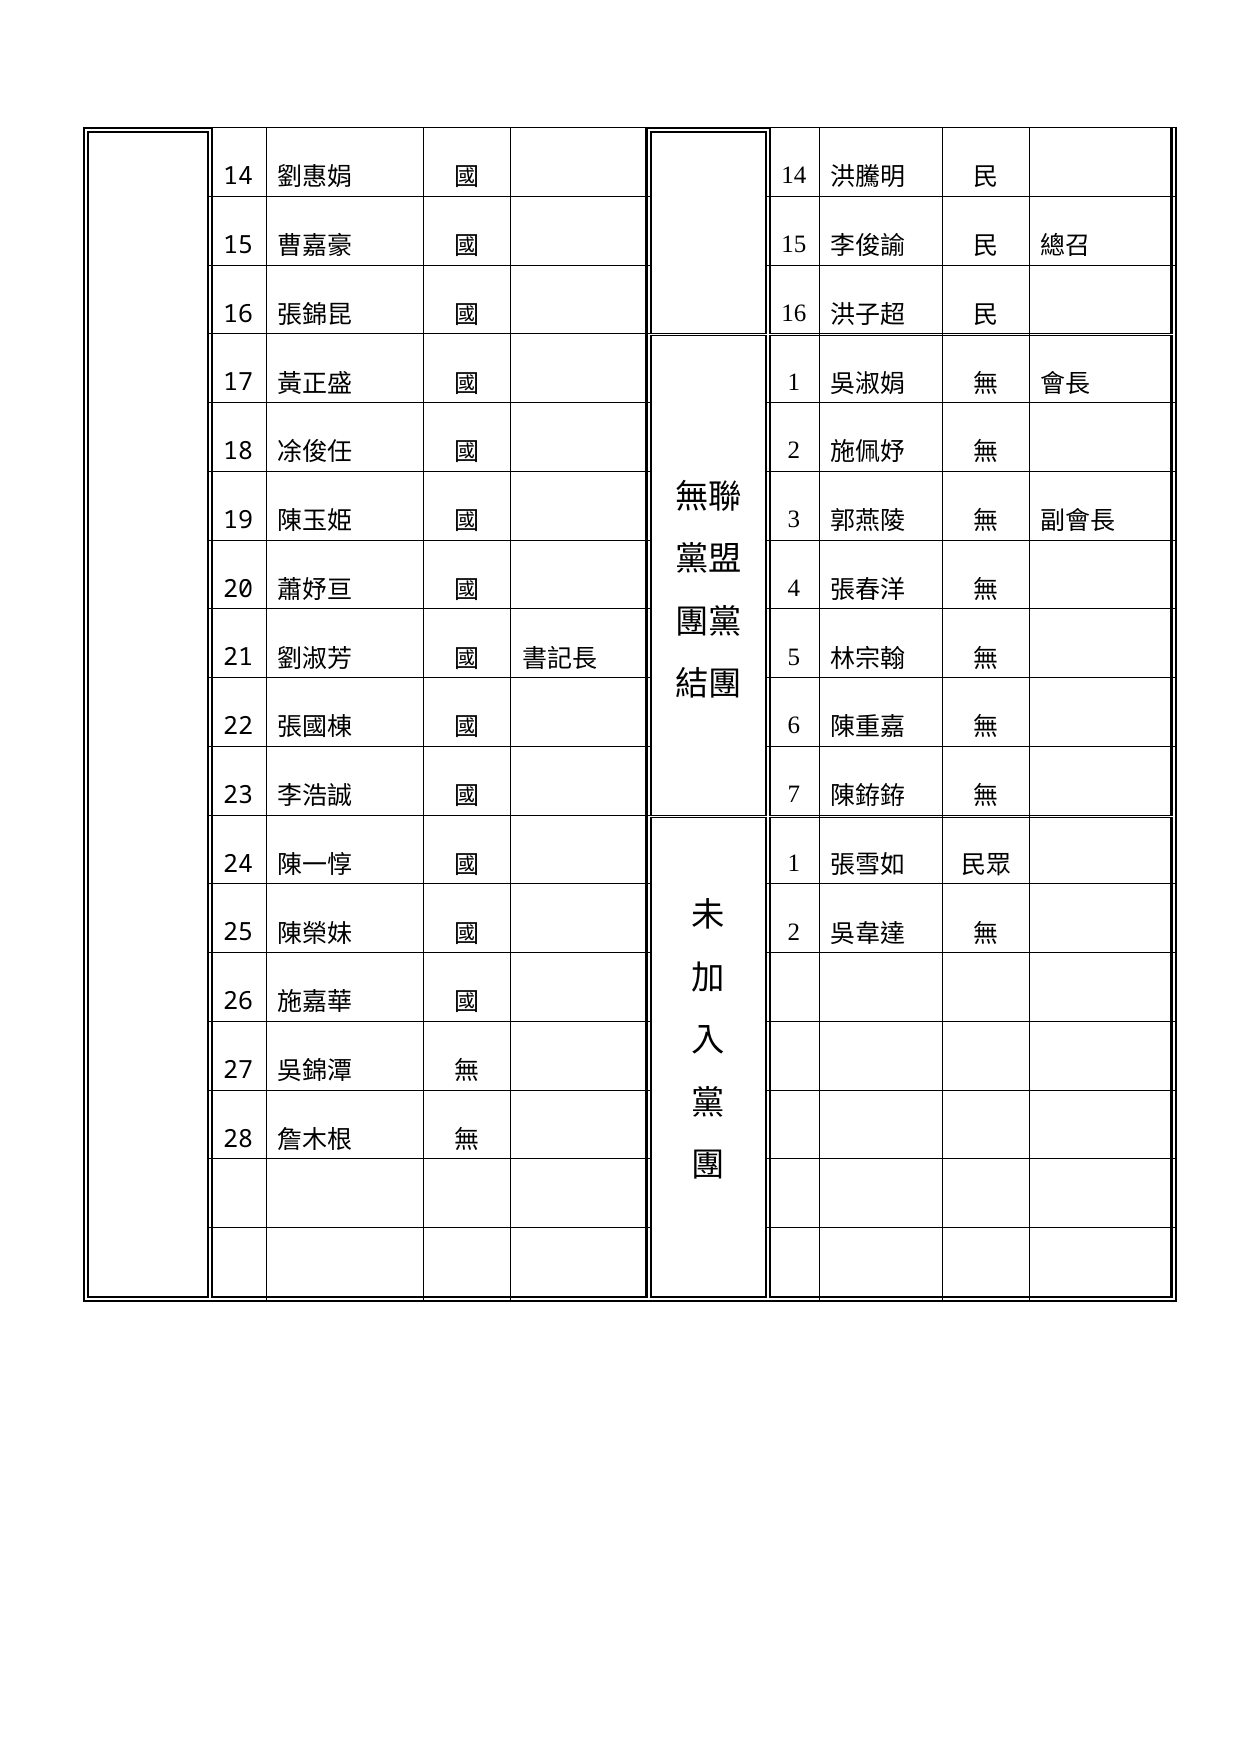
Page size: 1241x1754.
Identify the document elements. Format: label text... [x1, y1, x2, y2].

table_cell 26 [213, 953, 266, 1021]
table_cell 20 [213, 541, 266, 608]
table_cell 黃正盛 [267, 334, 423, 402]
table_cell 張雪如 [820, 818, 942, 883]
table_cell 無 [943, 472, 1029, 539]
table_cell 無聯 黨盟 團黨 結團 [652, 336, 765, 814]
table_cell [820, 1091, 942, 1158]
table_cell [1030, 1022, 1170, 1089]
table_cell 國 [424, 884, 510, 952]
table_cell 無 [943, 541, 1029, 608]
table_cell [511, 128, 645, 196]
table_cell 劉淑芳 [267, 609, 423, 677]
table_cell 洪騰明 [820, 128, 942, 196]
table_cell [511, 541, 645, 608]
table_cell 洪子超 [820, 266, 942, 333]
table_cell [1030, 1159, 1170, 1227]
table_cell [820, 1022, 942, 1089]
table_cell 劉惠娟 [267, 128, 423, 196]
table_cell 27 [213, 1022, 266, 1089]
table_cell 17 [213, 334, 266, 402]
table_cell 6 [771, 678, 819, 746]
table_cell [213, 1228, 266, 1296]
table_cell [511, 472, 645, 539]
table_cell 28 [213, 1091, 266, 1158]
table_cell 書記長 [511, 609, 645, 677]
table_cell 蕭妤亘 [267, 541, 423, 608]
table_cell 民 [943, 266, 1029, 333]
table_cell 陳銌銌 [820, 747, 942, 814]
table_cell [1030, 884, 1170, 952]
table_cell [267, 1159, 423, 1227]
table_cell 1 [771, 818, 819, 883]
table_cell 21 [213, 609, 266, 677]
table_cell [511, 334, 645, 402]
table_cell 林宗翰 [820, 609, 942, 677]
table_cell 陳一惇 [267, 816, 423, 883]
table_cell [1030, 266, 1170, 333]
table_cell 15 [213, 197, 266, 264]
table_cell 國 [424, 472, 510, 539]
table_cell 國 [424, 678, 510, 746]
table_cell 未 加 入 黨 團 [652, 818, 765, 1296]
table_cell 2 [771, 884, 819, 952]
table_cell [213, 1159, 266, 1227]
table_cell 凃俊任 [267, 403, 423, 471]
table_cell 陳重嘉 [820, 678, 942, 746]
table_cell 國 [424, 266, 510, 333]
table_cell [511, 1159, 645, 1227]
table_cell [511, 1022, 645, 1089]
table_cell [511, 1228, 645, 1296]
table_cell [771, 1159, 819, 1227]
table_cell 23 [213, 747, 266, 814]
table_cell [1030, 128, 1170, 196]
table_cell [1030, 403, 1170, 471]
table_cell [511, 747, 645, 814]
table_cell 施佩妤 [820, 403, 942, 471]
table_cell [1030, 818, 1170, 883]
table_cell 15 [771, 197, 819, 264]
table_cell 16 [771, 266, 819, 333]
table_cell [424, 1159, 510, 1227]
table_cell 1 [771, 336, 819, 402]
table_cell 無 [943, 747, 1029, 814]
table_cell 24 [213, 816, 266, 883]
table_cell [89, 133, 207, 1296]
table_cell 16 [213, 266, 266, 333]
table_cell 張國棟 [267, 678, 423, 746]
table_cell [511, 403, 645, 471]
table_cell 無 [424, 1022, 510, 1089]
table_cell 施嘉華 [267, 953, 423, 1021]
table_cell 國 [424, 816, 510, 883]
table_cell 3 [771, 472, 819, 539]
table_cell [1030, 1091, 1170, 1158]
table_cell 2 [771, 403, 819, 471]
table_cell [820, 1159, 942, 1227]
table_cell 無 [943, 678, 1029, 746]
table_cell 吳淑娟 [820, 336, 942, 402]
table_cell 副會長 [1030, 472, 1170, 539]
table_cell 詹木根 [267, 1091, 423, 1158]
table_cell [424, 1228, 510, 1296]
table_cell 無 [424, 1091, 510, 1158]
table_cell 14 [771, 128, 819, 196]
table_cell 民 [943, 197, 1029, 264]
table_cell [771, 1022, 819, 1089]
table_cell 無 [943, 403, 1029, 471]
table_cell 國 [424, 609, 510, 677]
table_cell [771, 1091, 819, 1158]
table_cell [1030, 953, 1170, 1021]
table_cell 吳錦潭 [267, 1022, 423, 1089]
table_cell [943, 953, 1029, 1021]
table_cell 李俊諭 [820, 197, 942, 264]
table_cell [511, 816, 645, 883]
table_cell 李浩誠 [267, 747, 423, 814]
table_cell 民眾 [943, 818, 1029, 883]
table_cell 無 [943, 884, 1029, 952]
table_cell 民 [943, 128, 1029, 196]
table_cell 14 [213, 128, 266, 196]
table_cell [652, 133, 765, 333]
table_cell [943, 1091, 1029, 1158]
table_cell 曹嘉豪 [267, 197, 423, 264]
table_cell 無 [943, 609, 1029, 677]
table_cell 4 [771, 541, 819, 608]
table_cell 無 [943, 336, 1029, 402]
table_cell [511, 884, 645, 952]
table_cell [1030, 1228, 1170, 1296]
table_cell [1030, 541, 1170, 608]
table_cell [511, 197, 645, 264]
table_cell 國 [424, 197, 510, 264]
table_cell [771, 1228, 819, 1296]
table_cell 7 [771, 747, 819, 814]
table_cell 陳玉姫 [267, 472, 423, 539]
table_cell [820, 953, 942, 1021]
table_cell 25 [213, 884, 266, 952]
table_cell 陳榮妹 [267, 884, 423, 952]
table_cell [771, 953, 819, 1021]
table_cell [1030, 747, 1170, 814]
table_cell [267, 1228, 423, 1296]
table_cell 國 [424, 953, 510, 1021]
table_cell 22 [213, 678, 266, 746]
table_cell [1030, 678, 1170, 746]
table_cell 19 [213, 472, 266, 539]
table_cell 國 [424, 334, 510, 402]
table_cell 張錦昆 [267, 266, 423, 333]
table_cell 吳韋達 [820, 884, 942, 952]
table_cell 國 [424, 541, 510, 608]
table_cell [943, 1228, 1029, 1296]
table_cell 5 [771, 609, 819, 677]
table_cell [943, 1022, 1029, 1089]
table_cell [511, 266, 645, 333]
table_cell [820, 1228, 942, 1296]
table_cell [511, 953, 645, 1021]
table_cell 國 [424, 747, 510, 814]
table_cell 國 [424, 403, 510, 471]
table_cell 張春洋 [820, 541, 942, 608]
table_cell 郭燕陵 [820, 472, 942, 539]
table_cell [511, 678, 645, 746]
table_cell 會長 [1030, 336, 1170, 402]
table_cell [943, 1159, 1029, 1227]
table_cell [1030, 609, 1170, 677]
table_cell 國 [424, 128, 510, 196]
table_cell [511, 1091, 645, 1158]
table_cell 總召 [1030, 197, 1170, 264]
table_cell 18 [213, 403, 266, 471]
